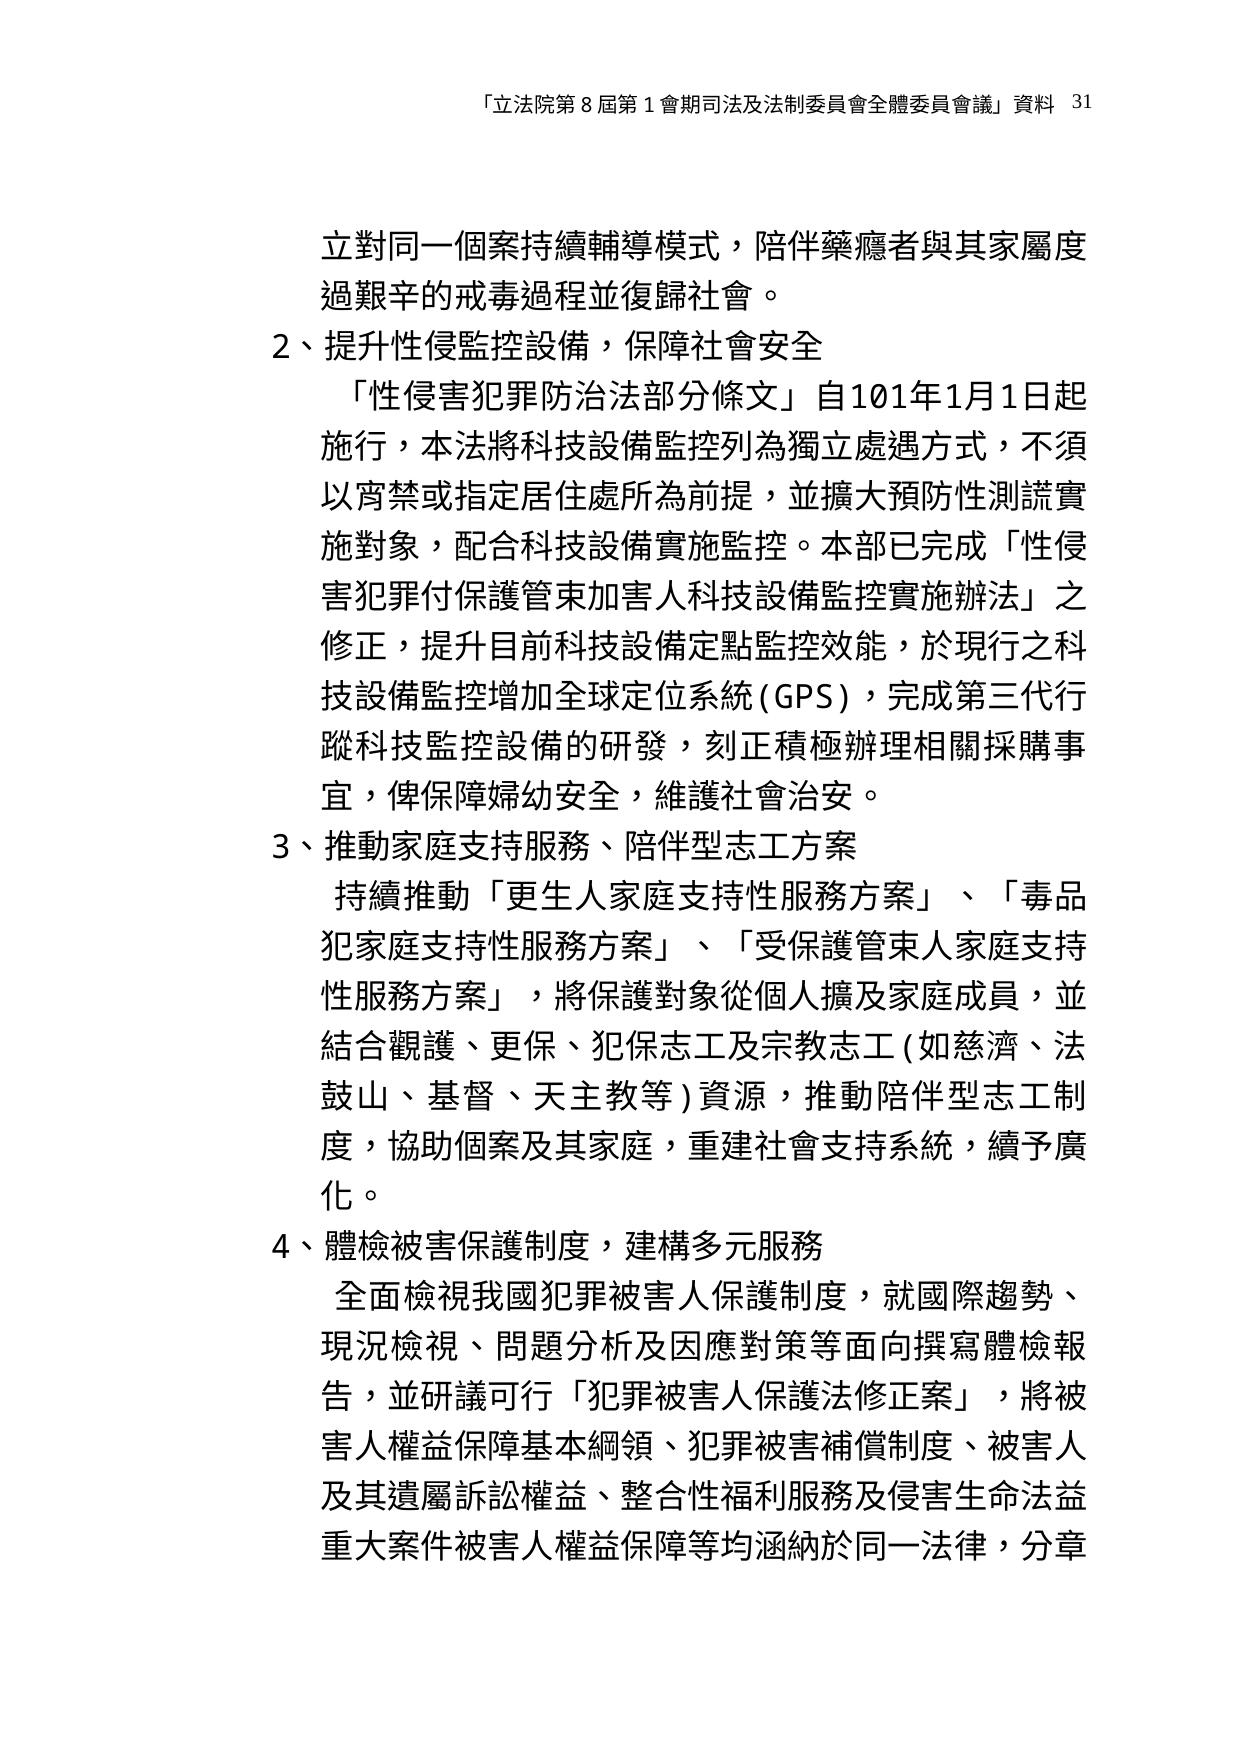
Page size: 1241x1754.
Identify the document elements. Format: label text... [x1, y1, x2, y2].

text 持續推動「更生人家庭支持性服務方案」、「毒品犯家庭支持性服務方案」、「受保護管束人家庭支持性服務方案」，將保護對象從個人擴及家庭成員，並結合觀護、更保、犯保志工及宗教志工(如慈濟、法鼓山、基督、天主教等)資源，推動陪伴型志工制度，協助個案及其家庭，重建社會支持系統，續予廣化。 [271, 869, 1087, 1219]
text 「性侵害犯罪防治法部分條文」自101年1月1日起施行，本法將科技設備監控列為獨立處遇方式，不須以宵禁或指定居住處所為前提，並擴大預防性測謊實施對象，配合科技設備實施監控。本部已完成「性侵害犯罪付保護管束加害人科技設備監控實施辦法」之修正，提升目前科技設備定點監控效能，於現行之科技設備監控增加全球定位系統(GPS)，完成第三代行蹤科技監控設備的研發，刻正積極辦理相關採購事宜，俾保障婦幼安全，維護社會治安。 [271, 369, 1087, 819]
text 2、提升性侵監控設備，保障社會安全 [271, 319, 1087, 369]
text 4、體檢被害保護制度，建構多元服務 [271, 1219, 1087, 1269]
text 全面檢視我國犯罪被害人保護制度，就國際趨勢、現況檢視、問題分析及因應對策等面向撰寫體檢報告，並研議可行「犯罪被害人保護法修正案」，將被害人權益保障基本綱領、犯罪被害補償制度、被害人及其遺屬訴訟權益、整合性福利服務及侵害生命法益重大案件被害人權益保障等均涵納於同一法律，分章 [271, 1269, 1087, 1569]
text 立對同一個案持續輔導模式，陪伴藥癮者與其家屬度過艱辛的戒毒過程並復歸社會。 [271, 219, 1087, 319]
text 3、推動家庭支持服務、陪伴型志工方案 [271, 819, 1087, 869]
